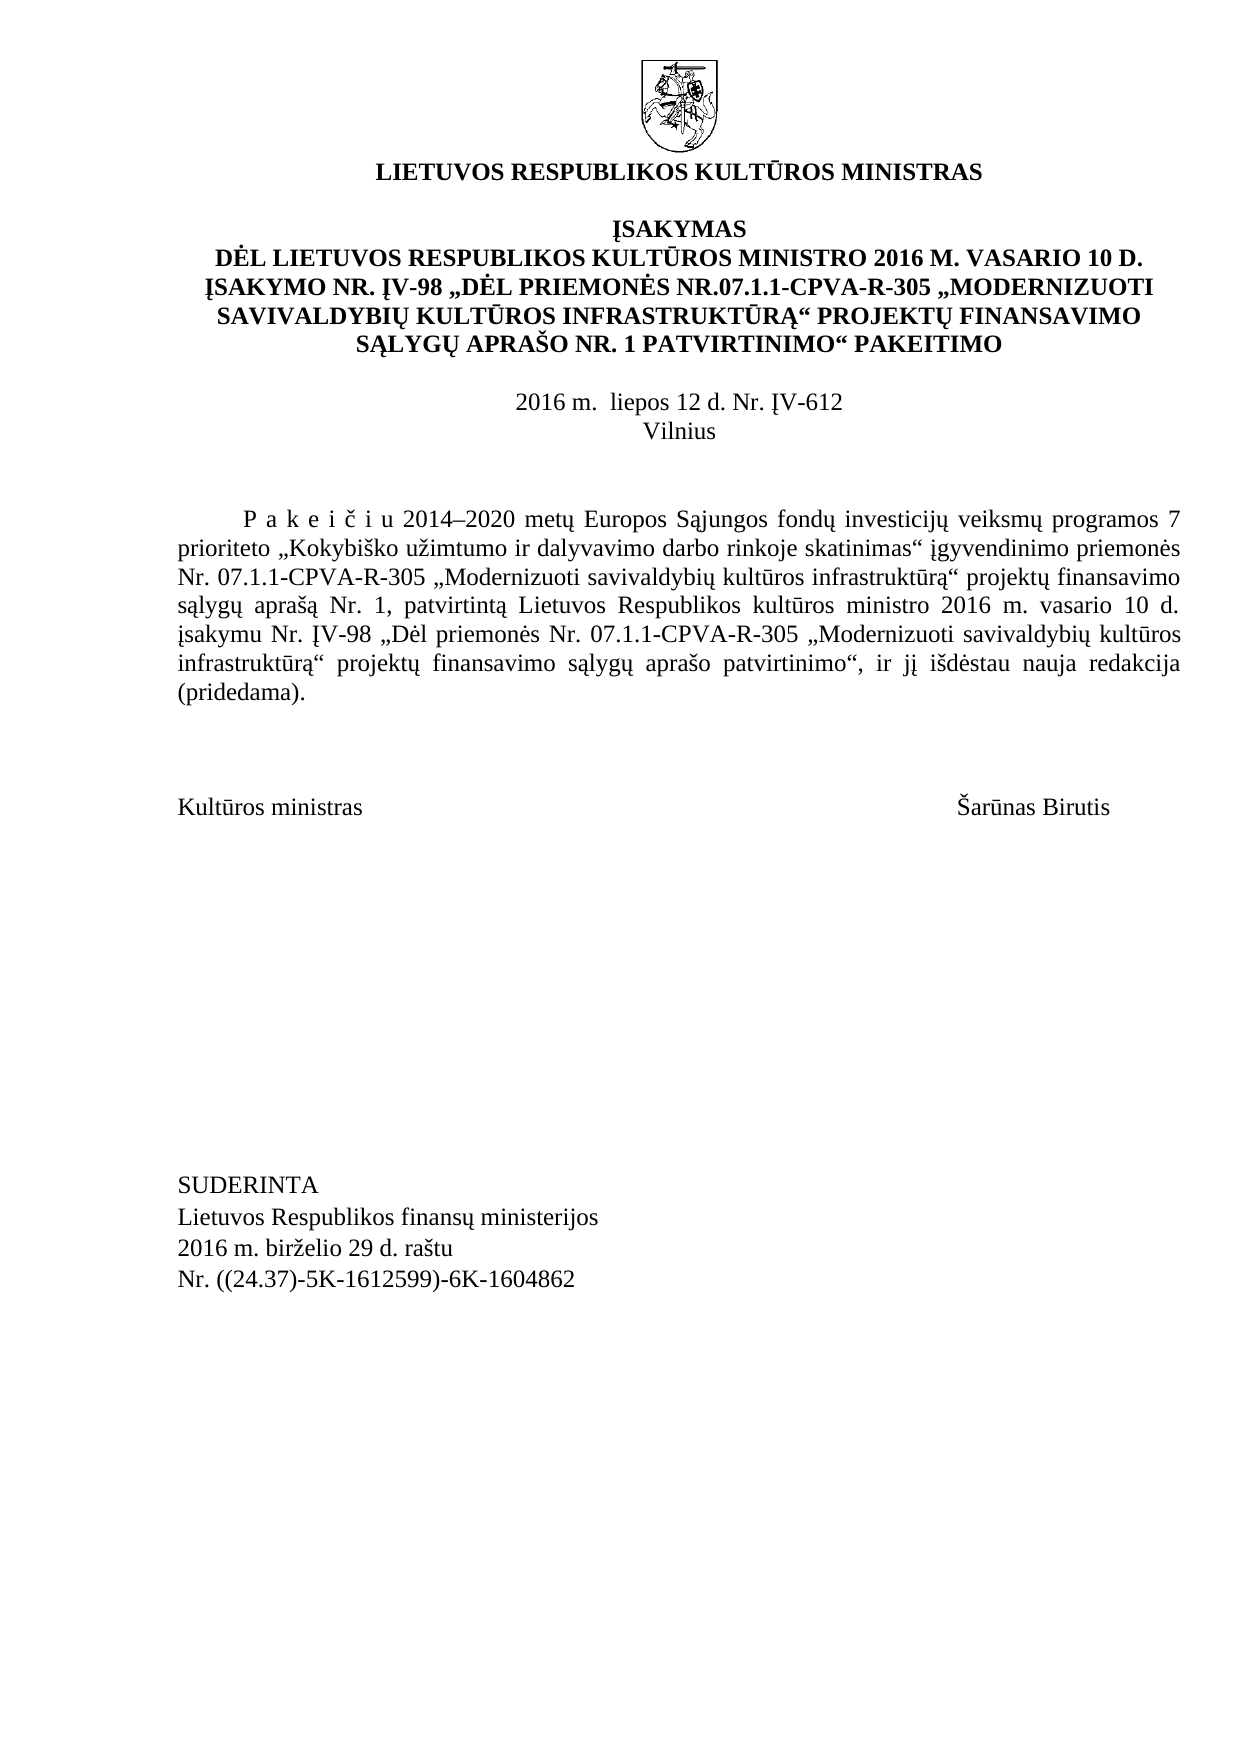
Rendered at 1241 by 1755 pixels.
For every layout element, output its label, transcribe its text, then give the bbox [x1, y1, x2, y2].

text Vilnius [177, 416, 1181, 444]
text Kultūros ministras Šarūnas Birutis [177, 792, 1181, 821]
text Lietuvos Respublikos finansų ministerijos [177, 1202, 1181, 1230]
text P a k e i č i u 2014–2020 metų Europos Sąjungos fondų investicijų veiksmų programos 7 prioriteto „Kokybiško užimtumo ir dalyvavimo darbo rinkoje skatinimas“ įgyvendinimo priemonės Nr. 07.1.1-CPVA-R-305 „Modernizuoti savivaldybių kultūros infrastruktūrą“ projektų finansavimo sąlygų aprašą Nr. 1, patvirtintą Lietuvos Respublikos kultūros ministro 2016 m. vasario 10 d. įsakymu Nr. ĮV-98 „Dėl priemonės Nr. 07.1.1-CPVA-R-305 „Modernizuoti savivaldybių kultūros infrastruktūrą“ projektų finansavimo sąlygų aprašo patvirtinimo“, ir jį išdėstau nauja redakcija (pridedama). [177, 504, 1181, 706]
text 2016 m. birželio 29 d. raštu [177, 1233, 1181, 1261]
text Nr. ((24.37)-5K-1612599)-6K-1604862 [177, 1264, 1181, 1293]
text 2016 m. liepos 12 d. Nr. ĮV-612 [177, 387, 1181, 416]
text SUDERINTA [177, 1170, 1181, 1199]
text ĮSAKYMAS [177, 214, 1181, 243]
text LIETUVOS RESPUBLIKOS KULTŪROS MINISTRAS [177, 157, 1181, 186]
text DĖL LIETUVOS RESPUBLIKOS KULTŪROS MINISTRO 2016 M. VASARIO 10 D. ĮSAKYMO NR. ĮV-98 „DĖL PRIEMONĖS NR.07.1.1-CPVA-R-305 „MODERNIZUOTI SAVIVALDYBIŲ KULTŪROS INFRASTRUKTŪRĄ“ PROJEKTŲ FINANSAVIMO SĄLYGŲ APRAŠO NR. 1 PATVIRTINIMO“ PAKEITIMO [177, 243, 1181, 358]
